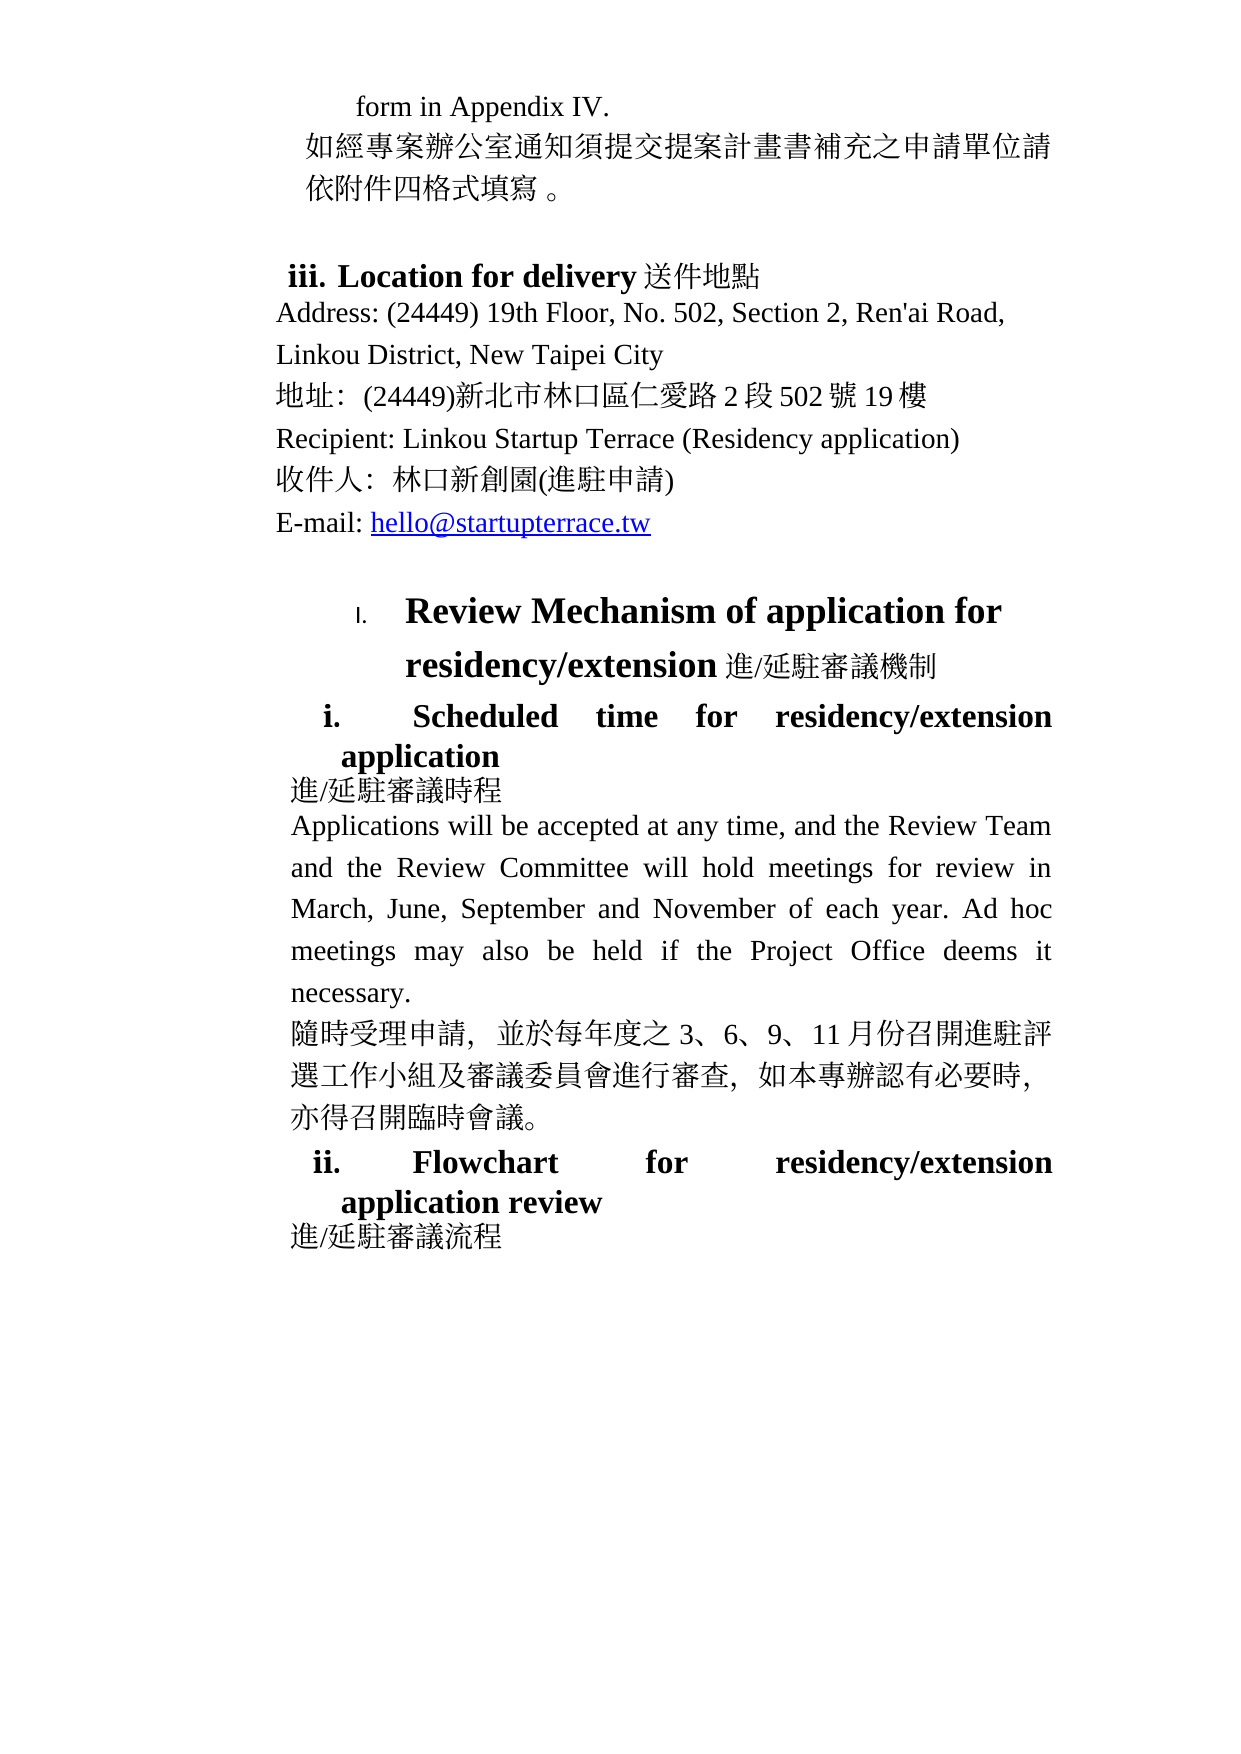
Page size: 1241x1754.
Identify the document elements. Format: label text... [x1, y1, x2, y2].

list form in Appendix IV. [355, 89, 1053, 122]
text Recipient: Linkou Startup Terrace (Residency application) [276, 421, 1053, 455]
text Applications will be accepted at any time, and the Review Team and the Review Committee will hold meetings for review in March, June, September and November of each year. Ad hoc meetings may also be held if the Project Office deems it necessary. [291, 808, 1053, 1009]
list Scheduled time for residency/extension application [341, 696, 1053, 774]
text 進/延駐審議流程 [290, 1221, 1053, 1254]
list Review Mechanism of application for residency/extension進/延駐審議機制 [355, 589, 1053, 686]
text Address: (24449) 19th Floor, No. 502, Section 2, Ren'ai Road, Linkou District, New Taipei City [276, 296, 1053, 371]
text E-mail: hello@startupterrace.tw [276, 505, 1053, 538]
list Flowchart for residency/extension application review [341, 1143, 1053, 1221]
text 如經專案辦公室通知須提交提案計畫書補充之申請單位請依附件四格式填寫 。 [305, 131, 1053, 206]
text 地址：(24449)新北市林口區仁愛路2段502號19樓 [276, 379, 1053, 413]
text 隨時受理申請，並於每年度之3、6、9、11月份召開進駐評選工作小組及審議委員會進行審查，如本專辦認有必要時，亦得召開臨時會議。 [291, 1017, 1053, 1134]
text 收件人：林口新創園(進駐申請) [276, 463, 1053, 497]
list Location for delivery送件地點 [326, 256, 1053, 296]
text 進/延駐審議時程 [290, 774, 1053, 808]
